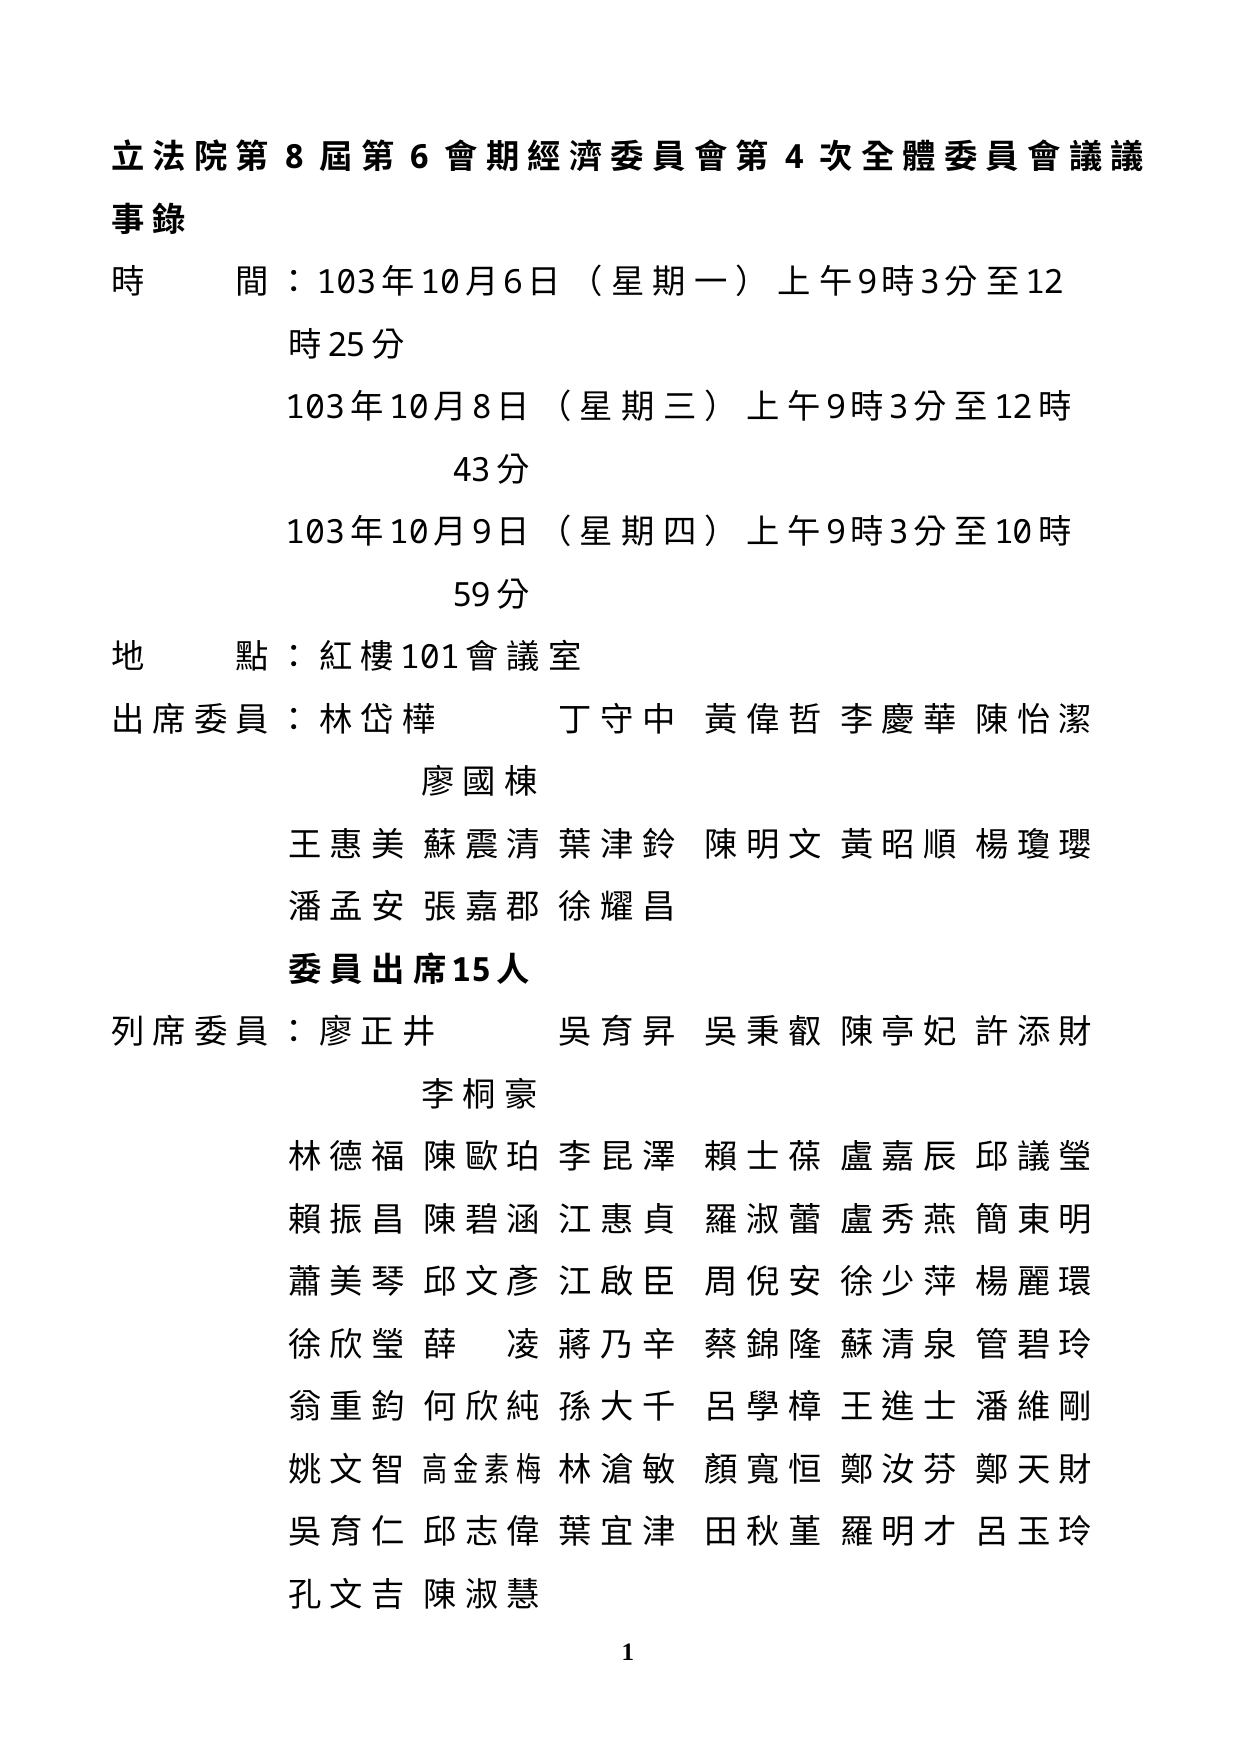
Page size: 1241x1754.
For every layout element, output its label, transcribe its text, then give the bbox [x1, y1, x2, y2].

text 出席委員：林岱樺 丁守中 黃偉哲 李慶華 陳怡潔 廖國棟 王惠美 蘇震清 葉津鈴 陳明文 黃昭順 楊瓊瓔 潘孟安 張嘉郡 徐耀昌 委員出席15人 [107, 675, 1114, 988]
text 地 點：紅樓101會議室 [107, 613, 1148, 675]
text 列席委員：廖正井 吳育昇 吳秉叡 陳亭妃 許添財 李桐豪 林德福 陳歐珀 李昆澤 賴士葆 盧嘉辰 邱議瑩 賴振昌 陳碧涵 江惠貞 羅淑蕾 盧秀燕 簡東明 蕭美琴 邱文彥 江啟臣 周倪安 徐少萍 楊麗環 徐欣瑩 薛 凌 蔣乃辛 蔡錦隆 蘇清泉 管碧玲 翁重鈞 何欣純 孫大千 呂學樟 王進士 潘維剛 姚文智 高金素梅 林滄敏 顏寬恒 鄭汝芬 鄭天財 吳育仁 邱志偉 葉宜津 田秋堇 羅明才 呂玉玲 孔文吉 陳淑慧 [107, 988, 1114, 1613]
text 103年10月9日（星期四）上午9時3分至10時59分 [280, 488, 1104, 613]
text 時 間：103年10月6日（星期一）上午9時3分至12時25分 [107, 238, 1104, 363]
text 立法院第8屆第6會期經濟委員會第4次全體委員會議議事錄 [107, 113, 1148, 238]
text 103年10月8日（星期三）上午9時3分至12時43分 [280, 363, 1104, 488]
